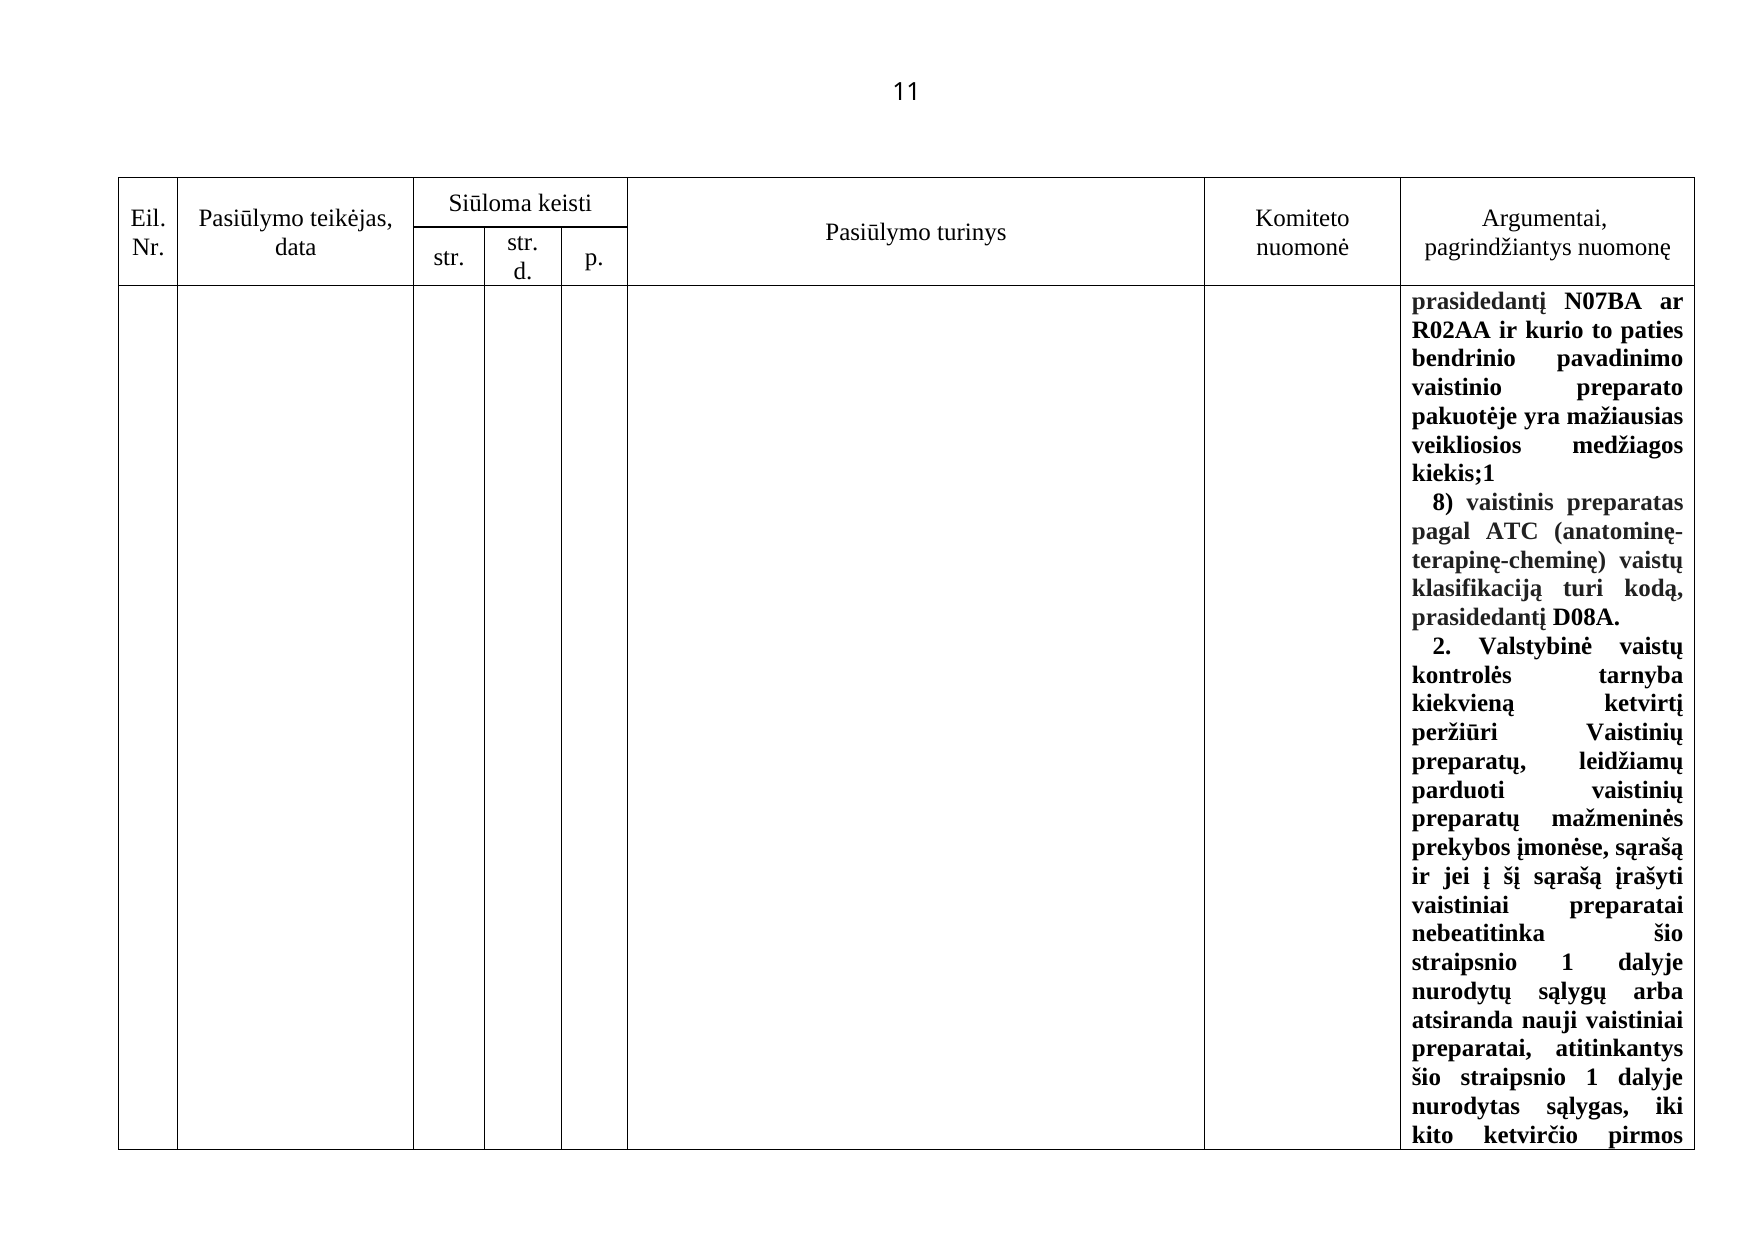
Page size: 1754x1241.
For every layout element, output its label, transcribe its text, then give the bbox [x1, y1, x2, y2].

table_cell [1205, 286, 1400, 1148]
table_cell [562, 286, 627, 1148]
table_header Siūloma keisti [414, 178, 627, 226]
table_cell [628, 286, 1204, 1148]
table_cell prasidedantį N07BA ar R02AA ir kurio to paties bendrinio pavadinimo vaistinio preparato pakuotėje yra mažiausias veikliosios medžiagos kiekis;1 8) vaistinis preparatas pagal ATC (anatominę-terapinę-cheminę) vaistų klasifikaciją turi kodą, prasidedantį D08A. 2. Valstybinė vaistų kontrolės tarnyba kiekvieną ketvirtį peržiūri Vaistinių preparatų, leidžiamų parduoti vaistinių preparatų mažmeninės prekybos įmonėse, sąrašą ir jei į šį sąrašą įrašyti vaistiniai preparatai nebeatitinka šio straipsnio 1 dalyje nurodytų sąlygų arba atsiranda nauji vaistiniai preparatai, atitinkantys šio straipsnio 1 dalyje nurodytas sąlygas, iki kito ketvirčio pirmos [1401, 286, 1694, 1148]
table_cell p. [562, 228, 627, 285]
table_header Eil. Nr. [119, 178, 177, 285]
table_cell [414, 286, 484, 1148]
table_header Pasiūlymo teikėjas, data [178, 178, 413, 285]
table_cell str. d. [485, 228, 561, 285]
table_cell [119, 286, 177, 1148]
table_cell [178, 286, 413, 1148]
table_header Pasiūlymo turinys [628, 178, 1204, 285]
table_header Argumentai, pagrindžiantys nuomonę [1401, 178, 1694, 285]
table_header Komiteto nuomonė [1205, 178, 1400, 285]
table_cell [485, 286, 561, 1148]
table_cell str. [414, 228, 484, 285]
